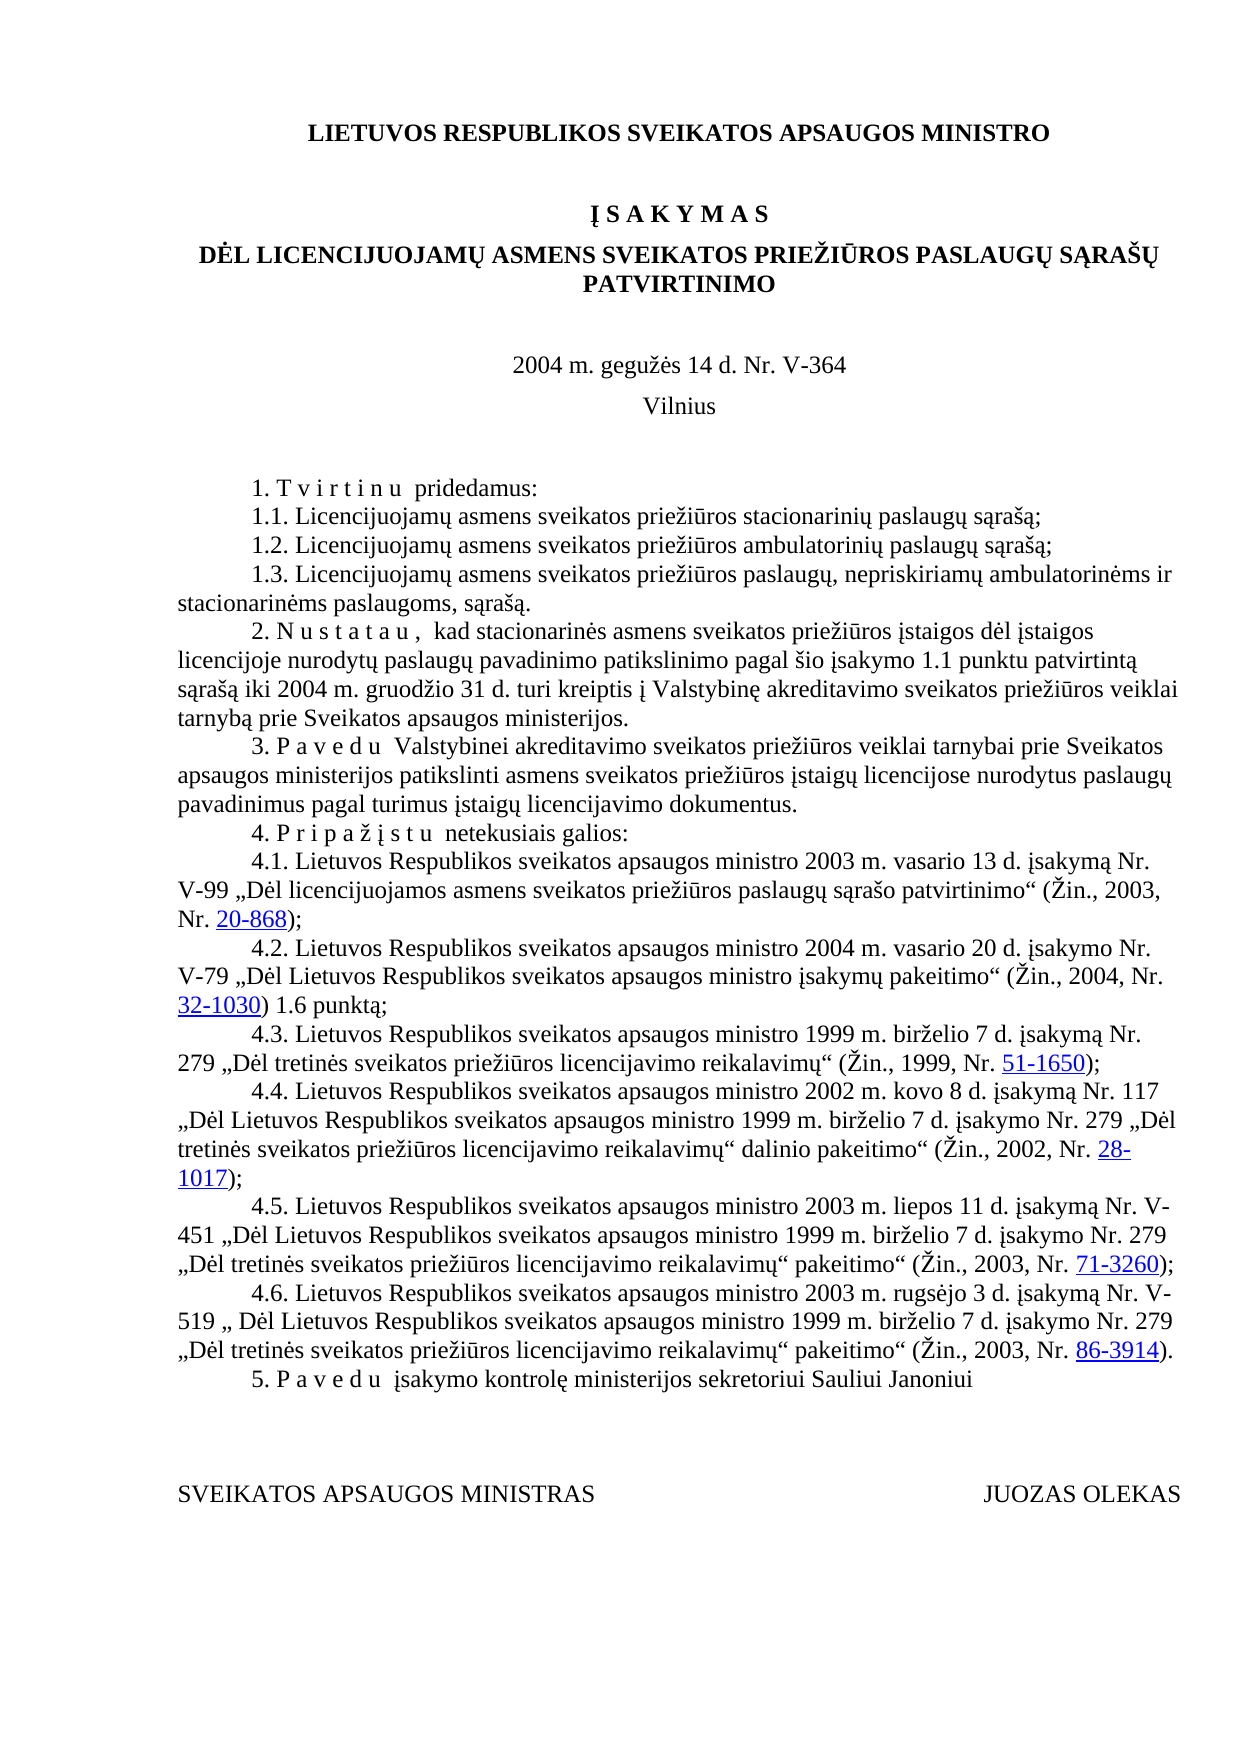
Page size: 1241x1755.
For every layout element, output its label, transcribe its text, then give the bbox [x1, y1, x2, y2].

text 3. Pavedu Valstybinei akreditavimo sveikatos priežiūros veiklai tarnybai prie Sveikatos apsaugos ministerijos patikslinti asmens sveikatos priežiūros įstaigų licencijose nurodytus paslaugų pavadinimus pagal turimus įstaigų licencijavimo dokumentus. [177, 731, 1181, 818]
text 1.2. Licencijuojamų asmens sveikatos priežiūros ambulatorinių paslaugų sąrašą; [177, 530, 1181, 559]
text 2. Nustatau, kad stacionarinės asmens sveikatos priežiūros įstaigos dėl įstaigos licencijoje nurodytų paslaugų pavadinimo patikslinimo pagal šio įsakymo 1.1 punktu patvirtintą sąrašą iki 2004 m. gruodžio 31 d. turi kreiptis į Valstybinę akreditavimo sveikatos priežiūros veiklai tarnybą prie Sveikatos apsaugos ministerijos. [177, 616, 1181, 731]
text 4.2. Lietuvos Respublikos sveikatos apsaugos ministro 2004 m. vasario 20 d. įsakymo Nr. V-79 „Dėl Lietuvos Respublikos sveikatos apsaugos ministro įsakymų pakeitimo“ (Žin., 2004, Nr. 32-1030) 1.6 punktą; [177, 933, 1181, 1019]
text 4.5. Lietuvos Respublikos sveikatos apsaugos ministro 2003 m. liepos 11 d. įsakymą Nr. V-451 „Dėl Lietuvos Respublikos sveikatos apsaugos ministro 1999 m. birželio 7 d. įsakymo Nr. 279 „Dėl tretinės sveikatos priežiūros licencijavimo reikalavimų“ pakeitimo“ (Žin., 2003, Nr. 71-3260); [177, 1191, 1181, 1278]
text 4. Pripažįstu netekusiais galios: [177, 818, 1181, 846]
text 1.3. Licencijuojamų asmens sveikatos priežiūros paslaugų, nepriskiriamų ambulatorinėms ir stacionarinėms paslaugoms, sąrašą. [177, 559, 1181, 616]
text Į S A K Y M A S [177, 199, 1181, 228]
text 4.1. Lietuvos Respublikos sveikatos apsaugos ministro 2003 m. vasario 13 d. įsakymą Nr. V-99 „Dėl licencijuojamos asmens sveikatos priežiūros paslaugų sąrašo patvirtinimo“ (Žin., 2003, Nr. 20-868); [177, 846, 1181, 933]
text DĖL LICENCIJUOJAMŲ ASMENS SVEIKATOS PRIEŽIŪROS PASLAUGŲ SĄRAŠŲ PATVIRTINIMO [177, 240, 1181, 298]
text SVEIKATOS APSAUGOS MINISTRAS JUOZAS OLEKAS [177, 1479, 1181, 1508]
text 5. Pavedu įsakymo kontrolę ministerijos sekretoriui Sauliui Janoniui [177, 1364, 1181, 1393]
text Vilnius [177, 391, 1181, 420]
text 4.4. Lietuvos Respublikos sveikatos apsaugos ministro 2002 m. kovo 8 d. įsakymą Nr. 117 „Dėl Lietuvos Respublikos sveikatos apsaugos ministro 1999 m. birželio 7 d. įsakymo Nr. 279 „Dėl tretinės sveikatos priežiūros licencijavimo reikalavimų“ dalinio pakeitimo“ (Žin., 2002, Nr. 28-1017); [177, 1076, 1181, 1191]
text 1. Tvirtinu pridedamus: [177, 473, 1181, 501]
text 4.6. Lietuvos Respublikos sveikatos apsaugos ministro 2003 m. rugsėjo 3 d. įsakymą Nr. V-519 „ Dėl Lietuvos Respublikos sveikatos apsaugos ministro 1999 m. birželio 7 d. įsakymo Nr. 279 „Dėl tretinės sveikatos priežiūros licencijavimo reikalavimų“ pakeitimo“ (Žin., 2003, Nr. 86-3914). [177, 1278, 1181, 1364]
text 4.3. Lietuvos Respublikos sveikatos apsaugos ministro 1999 m. birželio 7 d. įsakymą Nr. 279 „Dėl tretinės sveikatos priežiūros licencijavimo reikalavimų“ (Žin., 1999, Nr. 51-1650); [177, 1019, 1181, 1076]
text 1.1. Licencijuojamų asmens sveikatos priežiūros stacionarinių paslaugų sąrašą; [177, 501, 1181, 530]
text 2004 m. gegužės 14 d. Nr. V-364 [177, 351, 1181, 379]
text LIETUVOS RESPUBLIKOS SVEIKATOS APSAUGOS MINISTRO [177, 118, 1181, 147]
